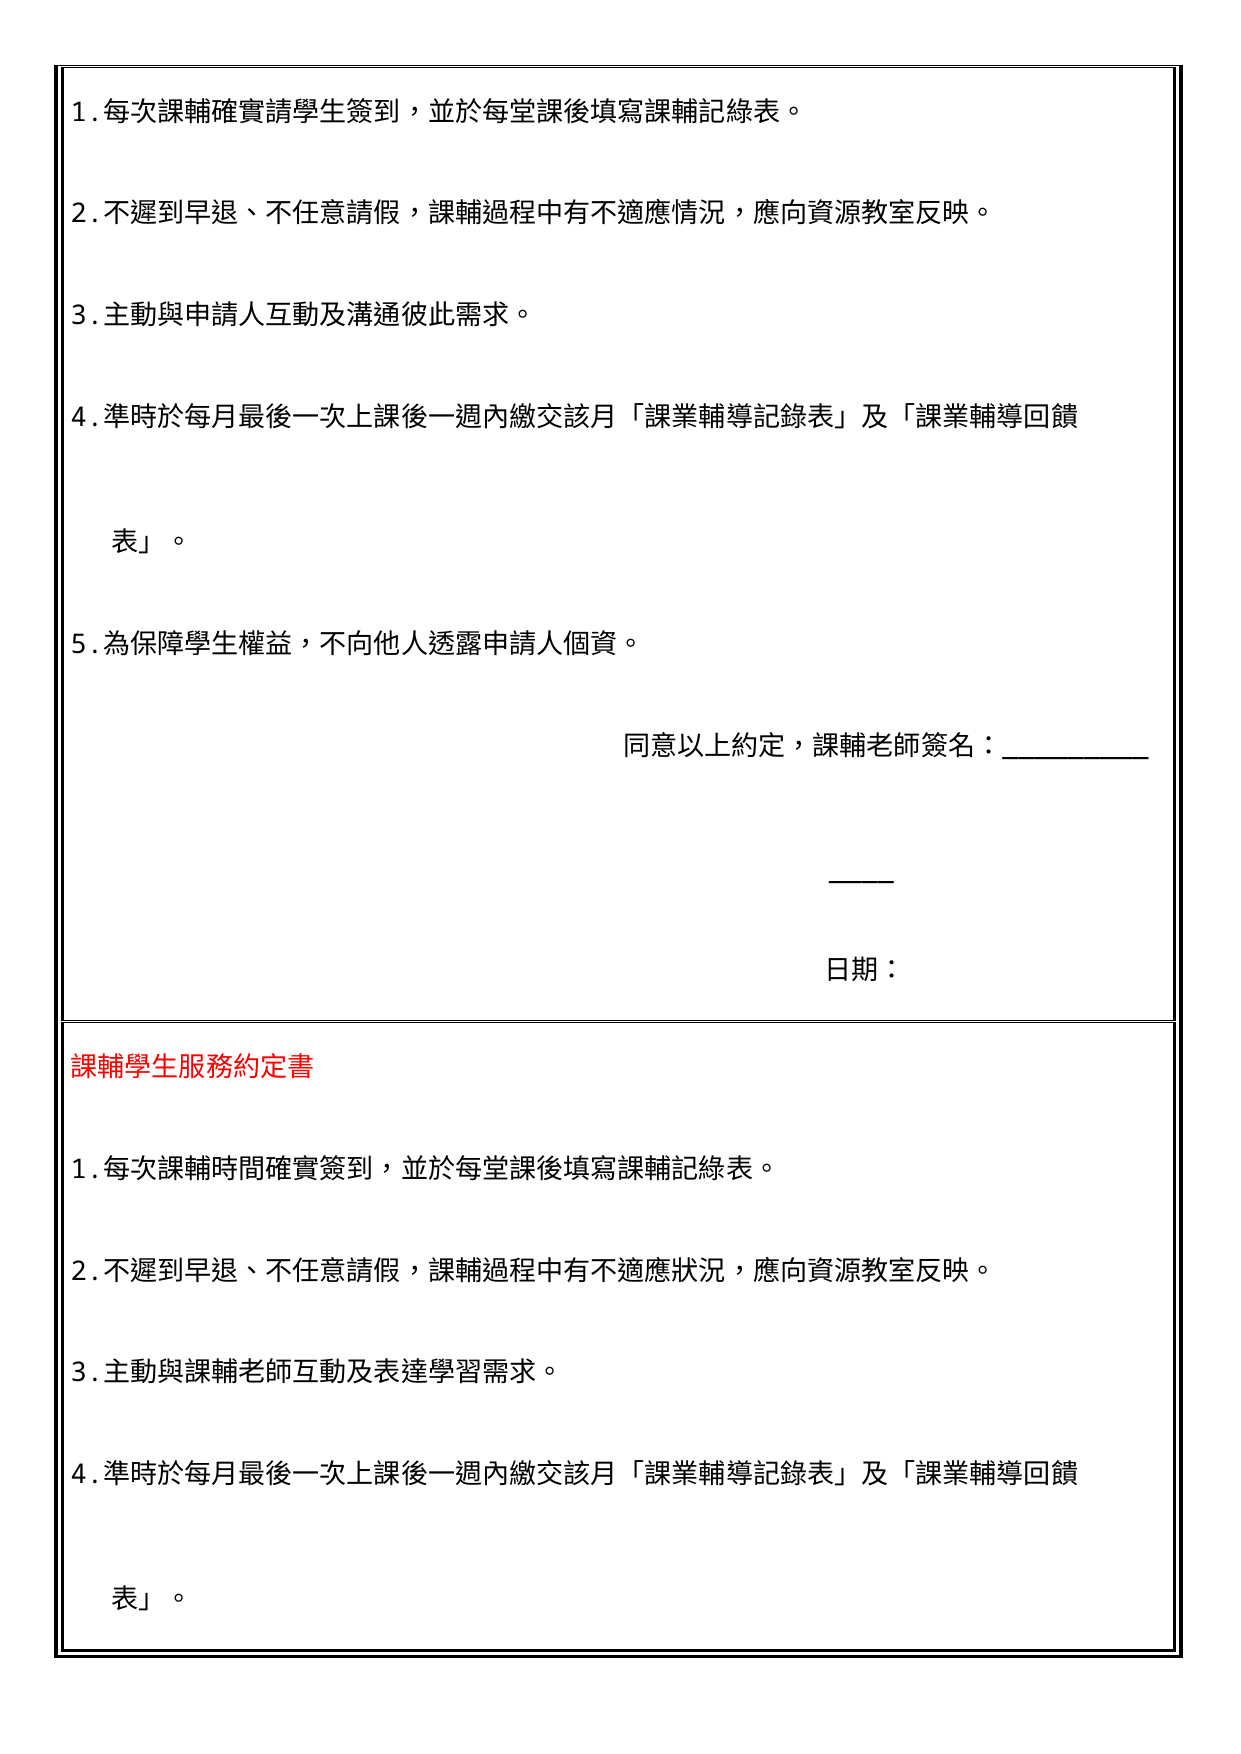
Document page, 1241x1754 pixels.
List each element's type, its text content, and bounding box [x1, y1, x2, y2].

table_cell 課輔學生服務約定書 1.每次課輔時間確實簽到，並於每堂課後填寫課輔記綠表。 2.不遲到早退、不任意請假，課輔過程中有不適應狀況，應向資源教室反映。 3.主動與課輔老師互動及表達學習需求。 4.準時於每月最後一次上課後一週內繳交該月「課業輔導記錄表」及「課業輔導回饋表」。 [64, 1023, 1173, 1649]
table_cell 1.每次課輔確實請學生簽到，並於每堂課後填寫課輔記綠表。 2.不遲到早退、不任意請假，課輔過程中有不適應情況，應向資源教室反映。 3.主動與申請人互動及溝通彼此需求。 4.準時於每月最後一次上課後一週內繳交該月「課業輔導記錄表」及「課業輔導回饋表」。 5.為保障學生權益，不向他人透露申請人個資。 同意以上約定，課輔老師簽名：_____________ 日期： [64, 68, 1173, 1020]
